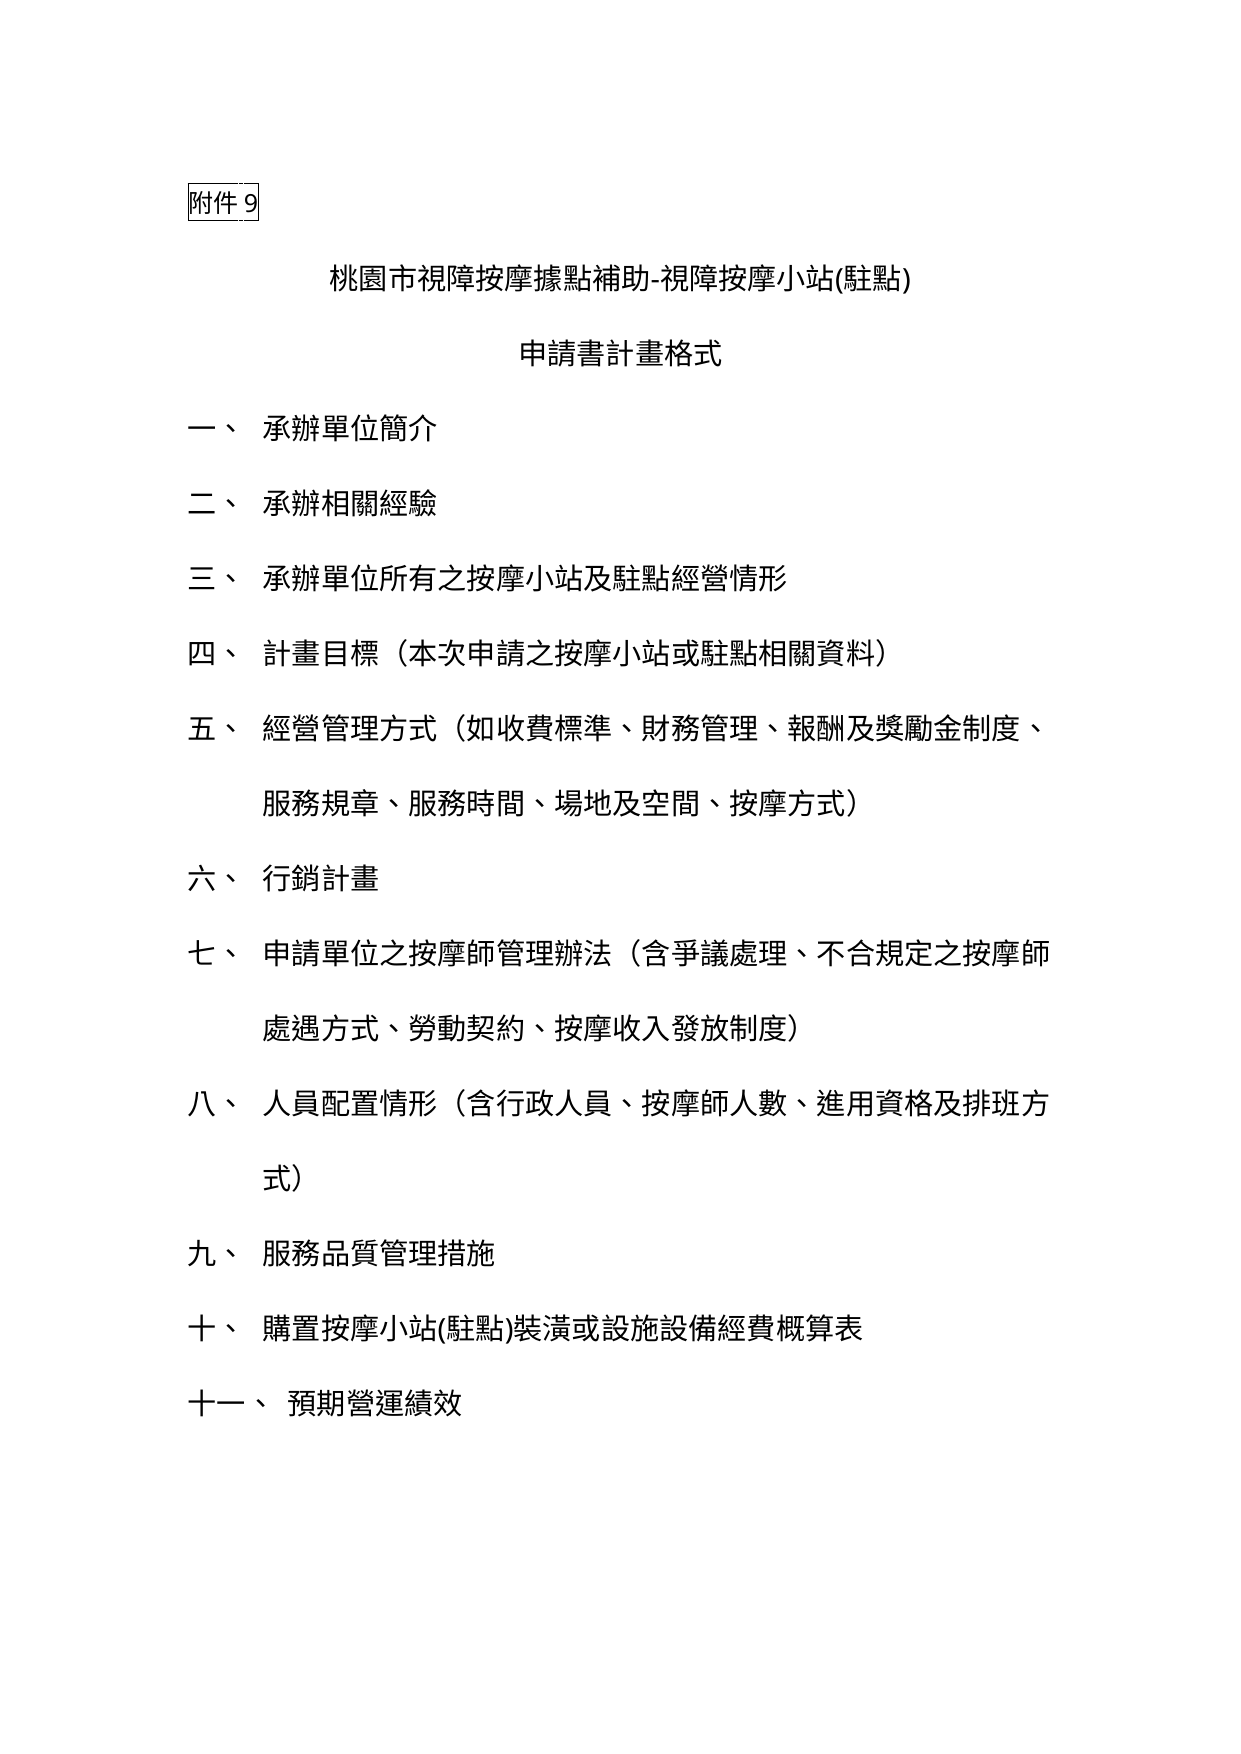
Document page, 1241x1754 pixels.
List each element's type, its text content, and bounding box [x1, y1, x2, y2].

list 購置按摩小站(駐點)裝潢或設施設備經費概算表 [187, 1289, 1053, 1364]
list 承辦單位所有之按摩小站及駐點經營情形 [187, 539, 1053, 614]
list 行銷計畫 [187, 839, 1053, 914]
list 承辦相關經驗 [187, 464, 1053, 539]
list 經營管理方式（如收費標準、財務管理、報酬及獎勵金制度、服務規章、服務時間、場地及空間、按摩方式） [187, 689, 1053, 839]
list 服務品質管理措施 [187, 1214, 1053, 1289]
list 申請單位之按摩師管理辦法（含爭議處理、不合規定之按摩師處遇方式、勞動契約、按摩收入發放制度） [187, 914, 1053, 1064]
text 桃園市視障按摩據點補助-視障按摩小站(駐點) [187, 239, 1053, 314]
text 附件9 [187, 164, 1053, 239]
list 計畫目標（本次申請之按摩小站或駐點相關資料） [187, 614, 1053, 689]
text 申請書計畫格式 [187, 314, 1053, 389]
list 人員配置情形（含行政人員、按摩師人數、進用資格及排班方式） [187, 1064, 1053, 1214]
list 承辦單位簡介 [187, 389, 1053, 464]
list 預期營運績效 [187, 1364, 1053, 1439]
